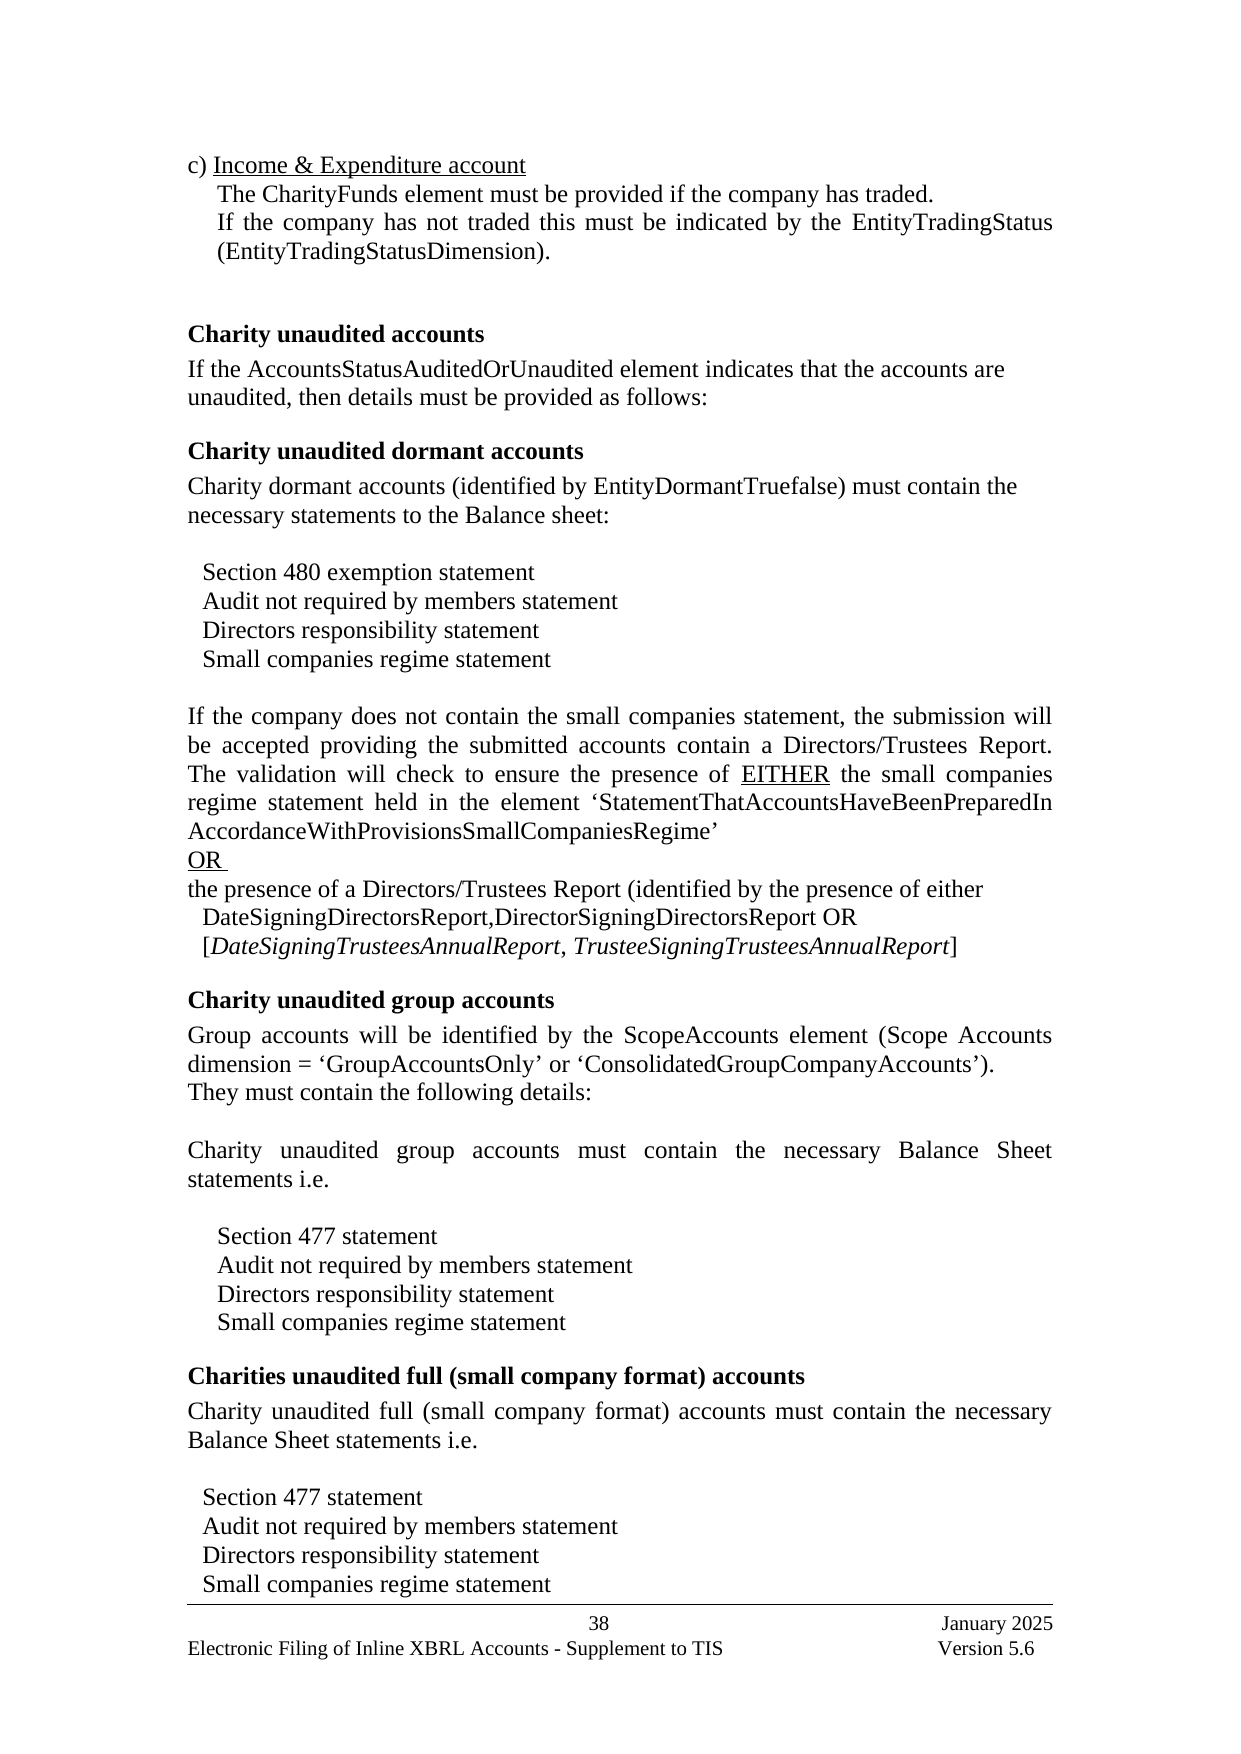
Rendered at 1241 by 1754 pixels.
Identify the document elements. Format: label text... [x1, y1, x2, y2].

list Charity unaudited group accounts [187, 985, 1053, 1014]
text Small companies regime statement [202, 1569, 1053, 1597]
text Charity unaudited group accounts must contain the necessary Balance Sheet statements i.e. [187, 1135, 1053, 1192]
list Charities unaudited full (small company format) accounts [187, 1361, 1053, 1390]
text Section 477 statement [202, 1482, 1053, 1511]
text Directors responsibility statement [202, 615, 1053, 644]
text They must contain the following details: [187, 1077, 1053, 1106]
text the presence of a Directors/Trustees Report (identified by the presence of either [187, 874, 1053, 902]
text Small companies regime statement [217, 1307, 1053, 1336]
text Charity unaudited full (small company format) accounts must contain the necessary Balance Sheet statements i.e. [187, 1396, 1053, 1454]
text [DateSigningTrusteesAnnualReport, TrusteeSigningTrusteesAnnualReport] [202, 931, 1053, 960]
text Audit not required by members statement [217, 1250, 1053, 1279]
text The CharityFunds element must be provided if the company has traded. [217, 179, 1053, 207]
text Section 477 statement [217, 1221, 1053, 1250]
text OR [187, 845, 1053, 874]
text Group accounts will be identified by the ScopeAccounts element (Scope Accounts dimension = ‘GroupAccountsOnly’ or ‘ConsolidatedGroupCompanyAccounts’). [187, 1020, 1053, 1077]
list Charity unaudited dormant accounts [187, 436, 1053, 465]
text DateSigningDirectorsReport,DirectorSigningDirectorsReport OR [202, 902, 1053, 931]
text Audit not required by members statement [202, 1511, 1053, 1540]
text Small companies regime statement [202, 644, 1053, 672]
text If the AccountsStatusAuditedOrUnaudited element indicates that the accounts are unaudited, then details must be provided as follows: [187, 354, 1053, 411]
text c) Income & Expenditure account [187, 150, 1053, 179]
text Section 480 exemption statement [202, 557, 1053, 586]
text If the company does not contain the small companies statement, the submission will be accepted providing the submitted accounts contain a Directors/Trustees Report. The validation will check to ensure the presence of EITHER the small companies regime statement held in the element ‘StatementThatAccountsHaveBeenPreparedIn AccordanceWithProvisionsSmallCompaniesRegime’ [187, 701, 1053, 845]
text If the company has not traded this must be indicated by the EntityTradingStatus (EntityTradingStatusDimension). [217, 207, 1053, 265]
list Charity unaudited accounts [187, 319, 1053, 347]
text Directors responsibility statement [202, 1540, 1053, 1569]
text Charity dormant accounts (identified by EntityDormantTruefalse) must contain the necessary statements to the Balance sheet: [187, 471, 1053, 529]
text Audit not required by members statement [202, 586, 1053, 615]
text Directors responsibility statement [217, 1279, 1053, 1307]
